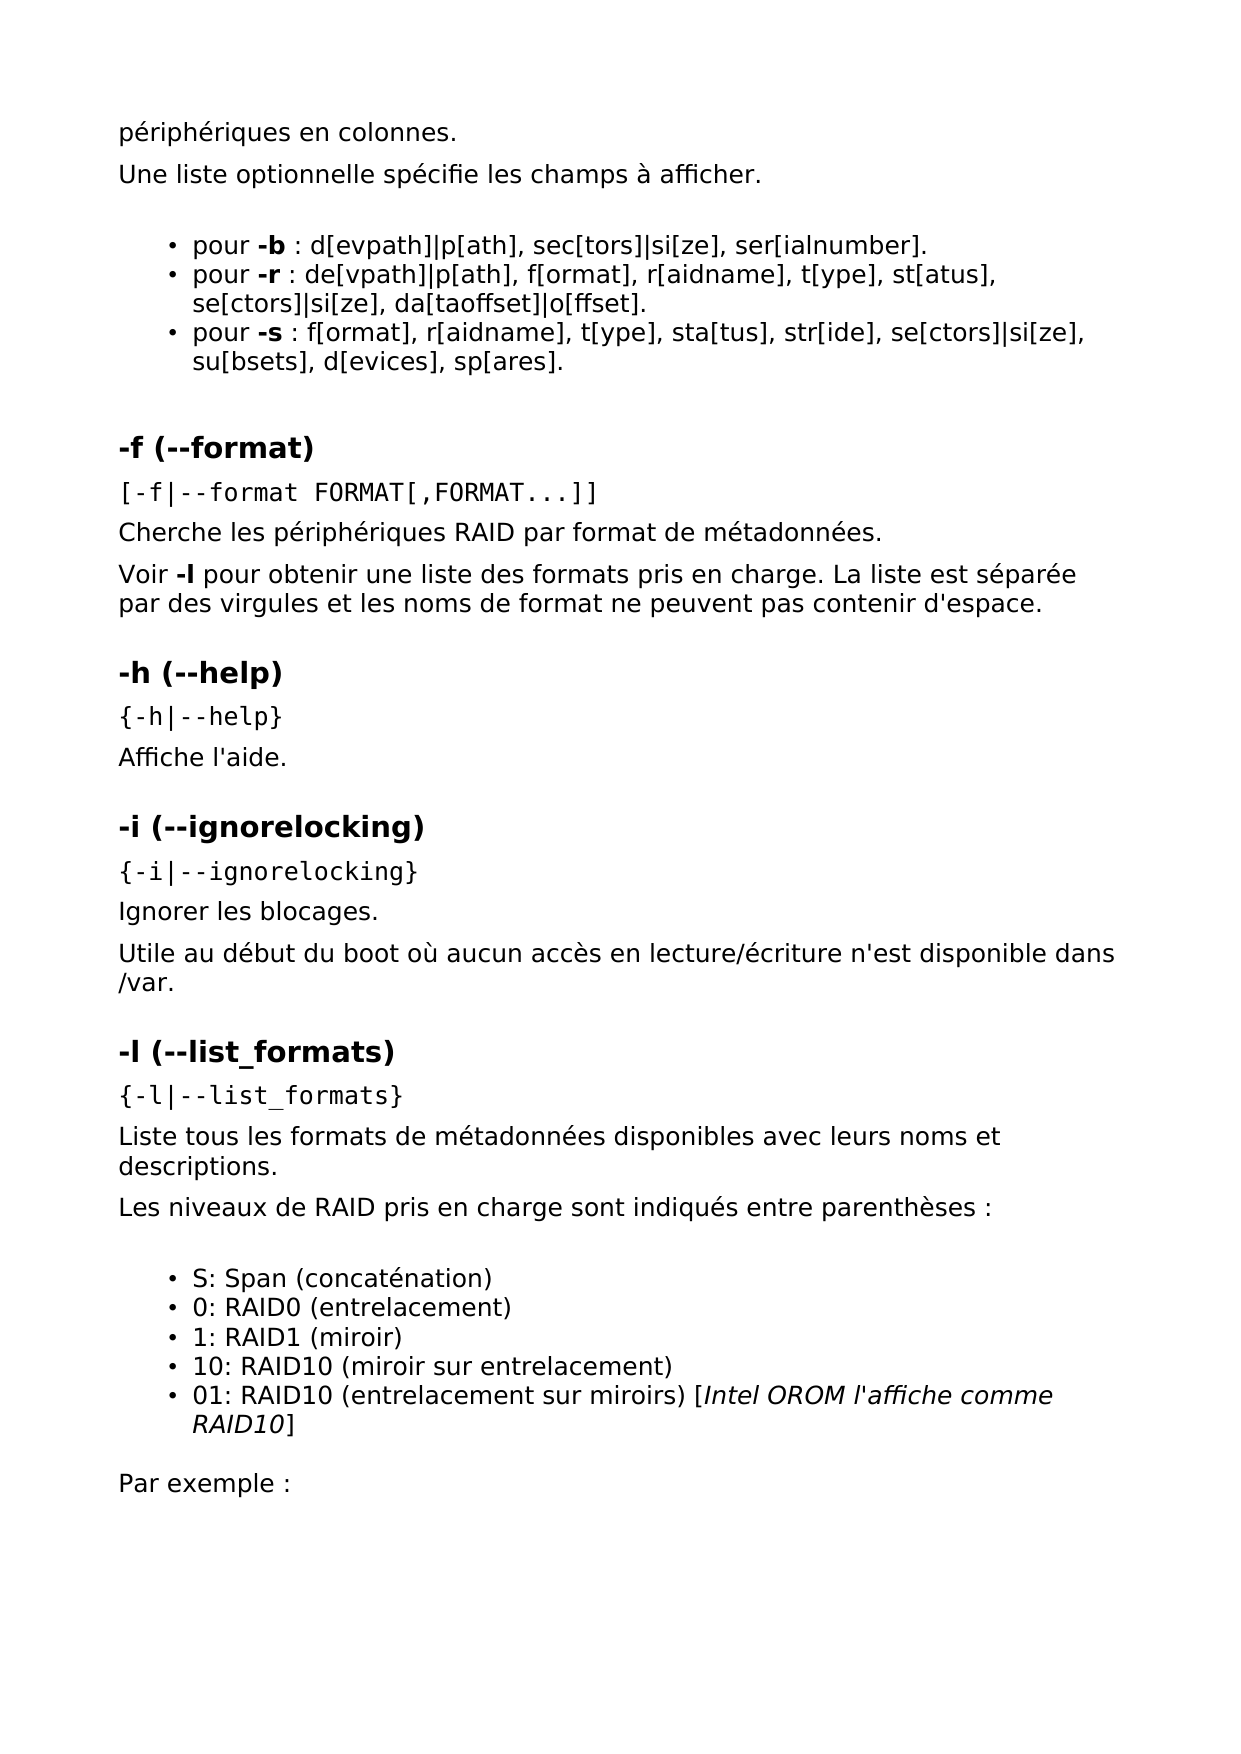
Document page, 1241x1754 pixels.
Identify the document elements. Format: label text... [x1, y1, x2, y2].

text Affiche l'aide. [118, 743, 1122, 773]
list S: Span (concaténation) [177, 1264, 1122, 1294]
subtitle -h (--help) [118, 656, 1122, 690]
text {-l|--list_formats} [118, 1082, 1122, 1111]
text Utile au début du boot où aucun accès en lecture/écriture n'est disponible dans /var. [118, 939, 1122, 998]
list pour -r : de[vpath]|p[ath], f[ormat], r[aidname], t[ype], st[atus], se[ctors]|si[ze], da[taoffset]|o[ffset]. [177, 260, 1122, 318]
text Liste tous les formats de métadonnées disponibles avec leurs noms et descriptions. [118, 1122, 1122, 1181]
text Voir -l pour obtenir une liste des formats pris en charge. La liste est séparée par des virgules et les noms de format ne peuvent pas contenir d'espace. [118, 560, 1122, 619]
text Ignorer les blocages. [118, 898, 1122, 927]
list 01: RAID10 (entrelacement sur miroirs) [Intel OROM l'affiche comme RAID10] [177, 1381, 1122, 1439]
text Une liste optionnelle spécifie les champs à afficher. [118, 160, 1122, 189]
list 1: RAID1 (miroir) [177, 1323, 1122, 1352]
text Les niveaux de RAID pris en charge sont indiqués entre parenthèses : [118, 1193, 1122, 1222]
text Par exemple : [118, 1469, 1122, 1498]
subtitle -i (--ignorelocking) [118, 810, 1122, 844]
subtitle -l (--list_formats) [118, 1035, 1122, 1069]
list 0: RAID0 (entrelacement) [177, 1294, 1122, 1323]
list pour -b : d[evpath]|p[ath], sec[tors]|si[ze], ser[ialnumber]. [177, 231, 1122, 260]
text {-h|--help} [118, 703, 1122, 732]
text [-f|--format FORMAT[,FORMAT...]] [118, 478, 1122, 507]
list pour -s : f[ormat], r[aidname], t[ype], sta[tus], str[ide], se[ctors]|si[ze], su[bsets], d[evices], sp[ares]. [177, 318, 1122, 377]
text périphériques en colonnes. [118, 118, 1122, 147]
list 10: RAID10 (miroir sur entrelacement) [177, 1352, 1122, 1381]
text Cherche les périphériques RAID par format de métadonnées. [118, 519, 1122, 548]
subtitle -f (--format) [118, 431, 1122, 465]
text {-i|--ignorelocking} [118, 857, 1122, 886]
